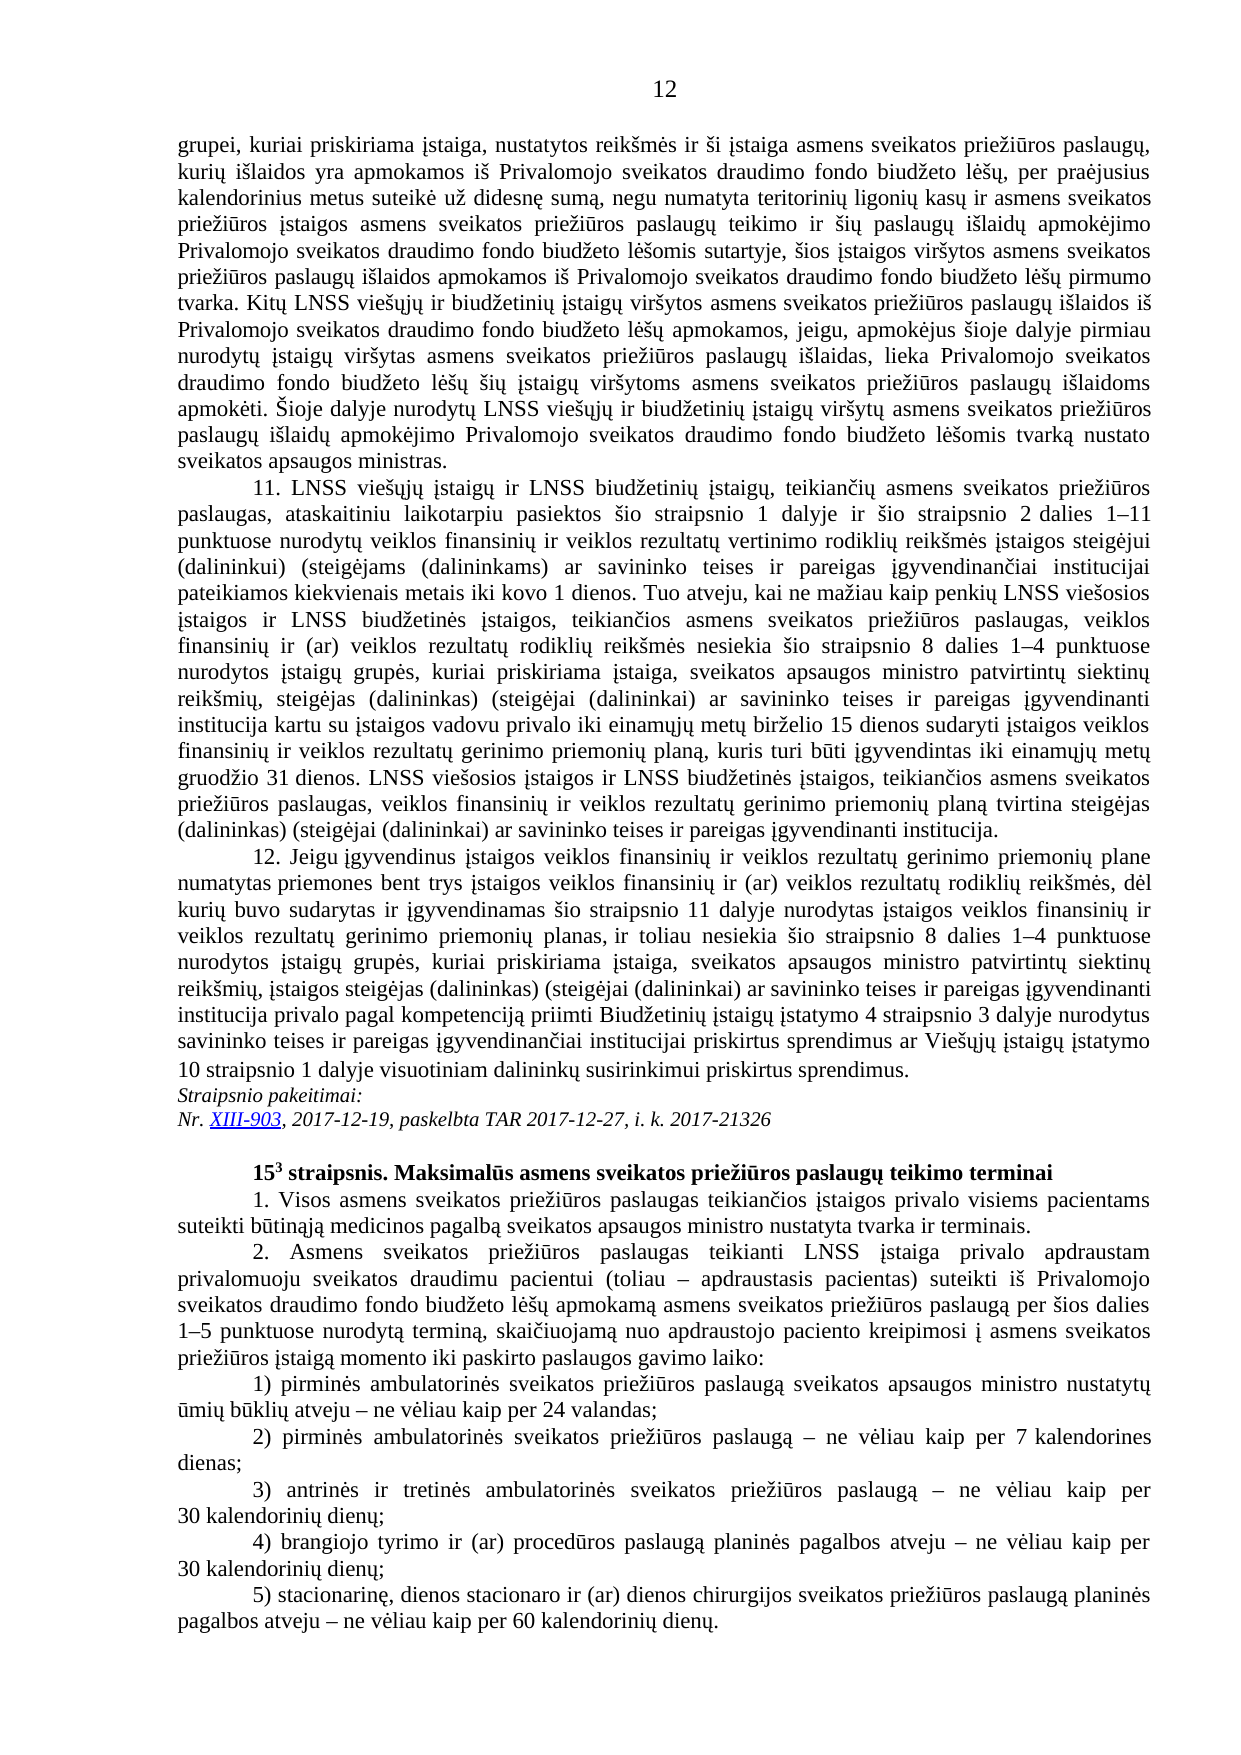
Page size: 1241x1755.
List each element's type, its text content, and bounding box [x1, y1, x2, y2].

text 12. Jeigu įgyvendinus įstaigos veiklos finansinių ir veiklos rezultatų gerinimo priemonių plane numatytas priemones bent trys įstaigos veiklos finansinių ir (ar) veiklos rezultatų rodiklių reikšmės, dėl kurių buvo sudarytas ir įgyvendinamas šio straipsnio 11 dalyje nurodytas įstaigos veiklos finansinių ir veiklos rezultatų gerinimo priemonių planas, ir toliau nesiekia šio straipsnio 8 dalies 1–4 punktuose nurodytos įstaigų grupės, kuriai priskiriama įstaiga, sveikatos apsaugos ministro patvirtintų siektinų reikšmių, įstaigos steigėjas (dalininkas) (steigėjai (dalininkai) ar savininko teises ir pareigas įgyvendinanti institucija privalo pagal kompetenciją priimti Biudžetinių įstaigų įstatymo 4 straipsnio 3 dalyje nurodytus savininko teises ir pareigas įgyvendinančiai institucijai priskirtus sprendimus ar Viešųjų įstaigų įstatymo 10 straipsnio 1 dalyje visuotiniam dalininkų susirinkimui priskirtus sprendimus. [177, 843, 1152, 1082]
text Nr. XIII-903, 2017-12-19, paskelbta TAR 2017-12-27, i. k. 2017-21326 [177, 1107, 1152, 1131]
text grupei, kuriai priskiriama įstaiga, nustatytos reikšmės ir ši įstaiga asmens sveikatos priežiūros paslaugų, kurių išlaidos yra apmokamos iš Privalomojo sveikatos draudimo fondo biudžeto lėšų, per praėjusius kalendorinius metus suteikė už didesnę sumą, negu numatyta teritorinių ligonių kasų ir asmens sveikatos priežiūros įstaigos asmens sveikatos priežiūros paslaugų teikimo ir šių paslaugų išlaidų apmokėjimo Privalomojo sveikatos draudimo fondo biudžeto lėšomis sutartyje, šios įstaigos viršytos asmens sveikatos priežiūros paslaugų išlaidos apmokamos iš Privalomojo sveikatos draudimo fondo biudžeto lėšų pirmumo tvarka. Kitų LNSS viešųjų ir biudžetinių įstaigų viršytos asmens sveikatos priežiūros paslaugų išlaidos iš Privalomojo sveikatos draudimo fondo biudžeto lėšų apmokamos, jeigu, apmokėjus šioje dalyje pirmiau nurodytų įstaigų viršytas asmens sveikatos priežiūros paslaugų išlaidas, lieka Privalomojo sveikatos draudimo fondo biudžeto lėšų šių įstaigų viršytoms asmens sveikatos priežiūros paslaugų išlaidoms apmokėti. Šioje dalyje nurodytų LNSS viešųjų ir biudžetinių įstaigų viršytų asmens sveikatos priežiūros paslaugų išlaidų apmokėjimo Privalomojo sveikatos draudimo fondo biudžeto lėšomis tvarką nustato sveikatos apsaugos ministras. [177, 131, 1152, 474]
text Straipsnio pakeitimai: [177, 1082, 1152, 1107]
text 153 straipsnis. Maksimalūs asmens sveikatos priežiūros paslaugų teikimo terminai [177, 1159, 1152, 1186]
text 1) pirminės ambulatorinės sveikatos priežiūros paslaugą sveikatos apsaugos ministro nustatytų ūmių būklių atveju – ne vėliau kaip per 24 valandas; [177, 1370, 1152, 1423]
text 2) pirminės ambulatorinės sveikatos priežiūros paslaugą – ne vėliau kaip per 7 kalendorines dienas; [177, 1423, 1152, 1476]
text 5) stacionarinę, dienos stacionaro ir (ar) dienos chirurgijos sveikatos priežiūros paslaugą planinės pagalbos atveju – ne vėliau kaip per 60 kalendorinių dienų. [177, 1581, 1152, 1634]
text 4) brangiojo tyrimo ir (ar) procedūros paslaugą planinės pagalbos atveju – ne vėliau kaip per 30 kalendorinių dienų; [177, 1528, 1152, 1581]
text 11. LNSS viešųjų įstaigų ir LNSS biudžetinių įstaigų, teikiančių asmens sveikatos priežiūros paslaugas, ataskaitiniu laikotarpiu pasiektos šio straipsnio 1 dalyje ir šio straipsnio 2 dalies 1–11 punktuose nurodytų veiklos finansinių ir veiklos rezultatų vertinimo rodiklių reikšmės įstaigos steigėjui (dalininkui) (steigėjams (dalininkams) ar savininko teises ir pareigas įgyvendinančiai institucijai pateikiamos kiekvienais metais iki kovo 1 dienos. Tuo atveju, kai ne mažiau kaip penkių LNSS viešosios įstaigos ir LNSS biudžetinės įstaigos, teikiančios asmens sveikatos priežiūros paslaugas, veiklos finansinių ir (ar) veiklos rezultatų rodiklių reikšmės nesiekia šio straipsnio 8 dalies 1–4 punktuose nurodytos įstaigų grupės, kuriai priskiriama įstaiga, sveikatos apsaugos ministro patvirtintų siektinų reikšmių, steigėjas (dalininkas) (steigėjai (dalininkai) ar savininko teises ir pareigas įgyvendinanti institucija kartu su įstaigos vadovu privalo iki einamųjų metų birželio 15 dienos sudaryti įstaigos veiklos finansinių ir veiklos rezultatų gerinimo priemonių planą, kuris turi būti įgyvendintas iki einamųjų metų gruodžio 31 dienos. LNSS viešosios įstaigos ir LNSS biudžetinės įstaigos, teikiančios asmens sveikatos priežiūros paslaugas, veiklos finansinių ir veiklos rezultatų gerinimo priemonių planą tvirtina steigėjas (dalininkas) (steigėjai (dalininkai) ar savininko teises ir pareigas įgyvendinanti institucija. [177, 474, 1152, 843]
text 1. Visos asmens sveikatos priežiūros paslaugas teikiančios įstaigos privalo visiems pacientams suteikti būtinąją medicinos pagalbą sveikatos apsaugos ministro nustatyta tvarka ir terminais. [177, 1186, 1152, 1238]
text 2. Asmens sveikatos priežiūros paslaugas teikianti LNSS įstaiga privalo apdraustam privalomuoju sveikatos draudimu pacientui (toliau – apdraustasis pacientas) suteikti iš Privalomojo sveikatos draudimo fondo biudžeto lėšų apmokamą asmens sveikatos priežiūros paslaugą per šios dalies 1–5 punktuose nurodytą terminą, skaičiuojamą nuo apdraustojo paciento kreipimosi į asmens sveikatos priežiūros įstaigą momento iki paskirto paslaugos gavimo laiko: [177, 1238, 1152, 1370]
text 3) antrinės ir tretinės ambulatorinės sveikatos priežiūros paslaugą – ne vėliau kaip per 30 kalendorinių dienų; [177, 1476, 1152, 1528]
